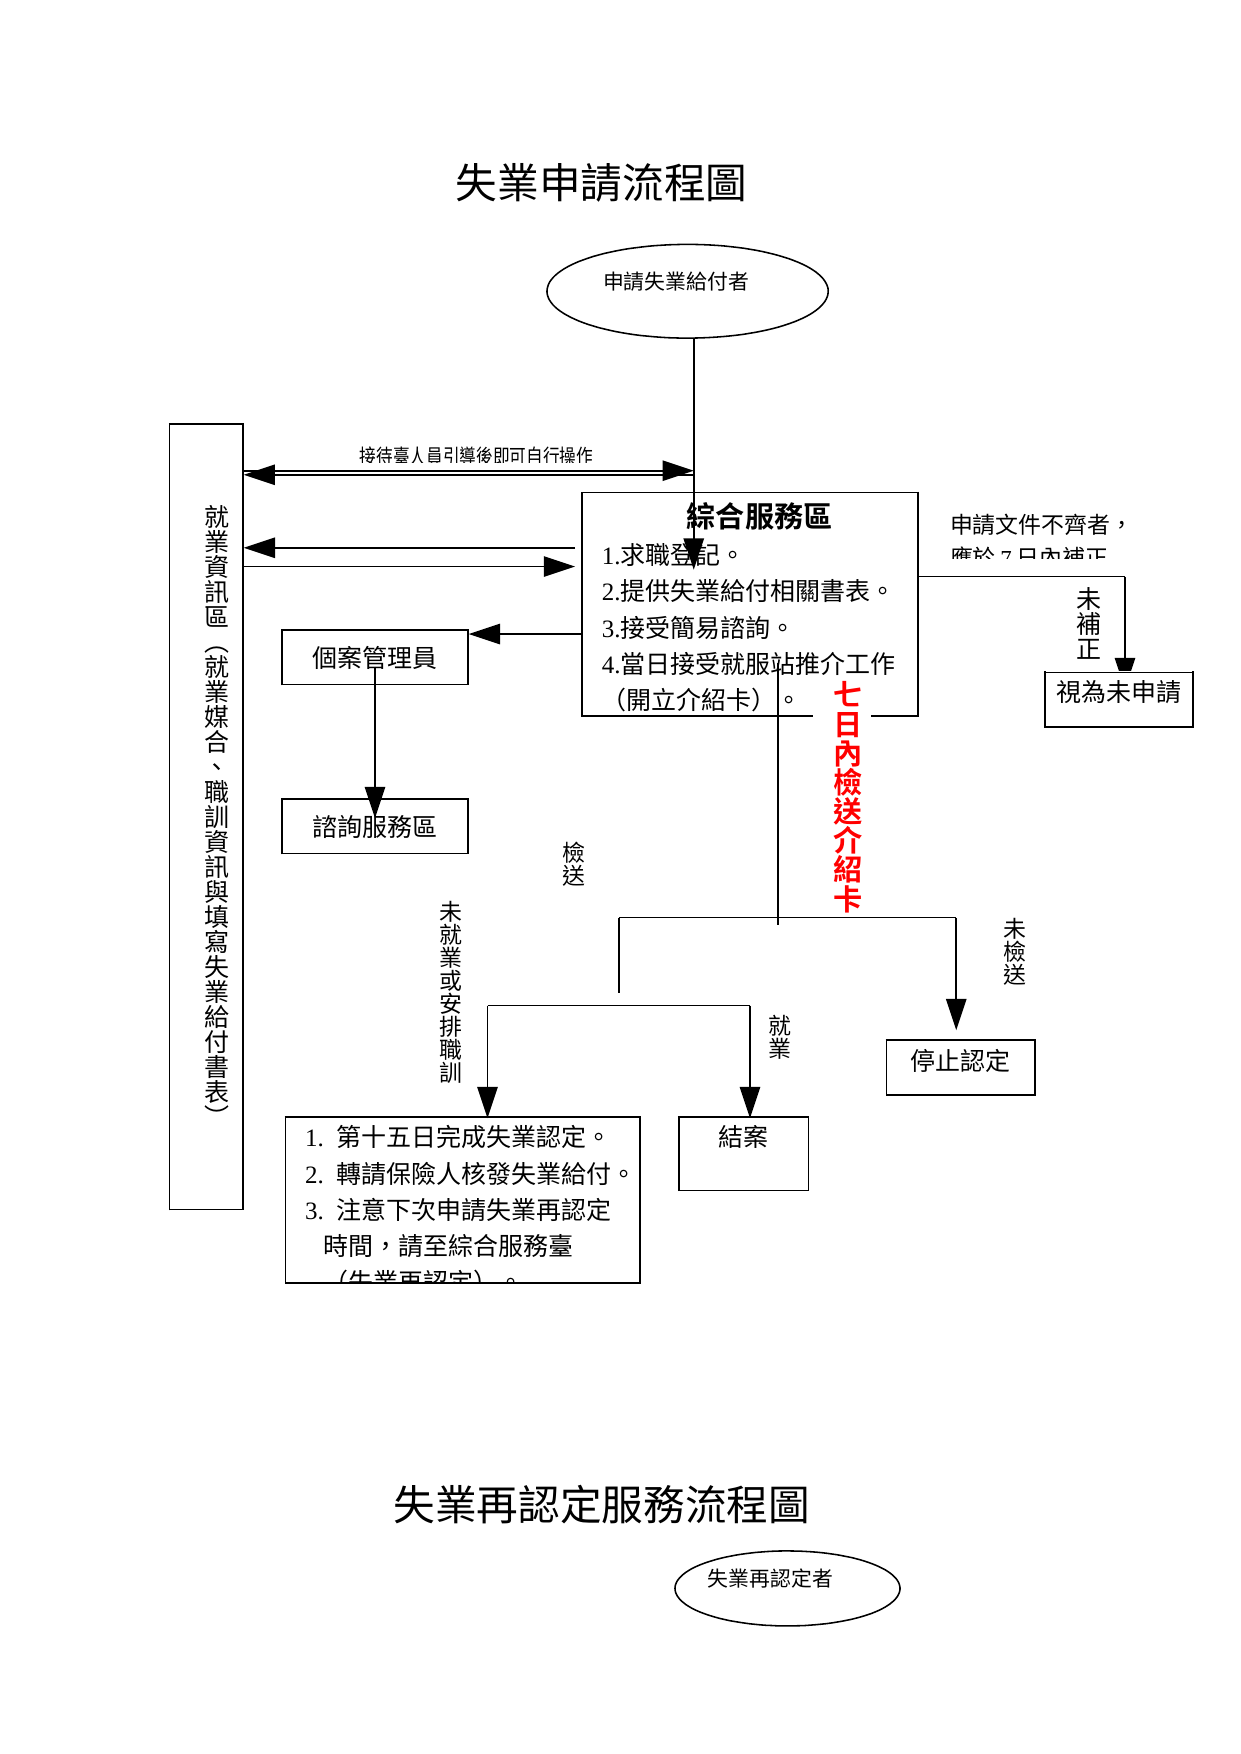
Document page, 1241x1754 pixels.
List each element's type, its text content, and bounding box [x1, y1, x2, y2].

text 申請文件不齊者，應於7日內補正 [950, 507, 1111, 558]
list 第十五日完成失業認定。 [305, 1118, 639, 1154]
list 2.提供失業給付相關書表。 [602, 572, 917, 608]
list 4.當日接受就服站推介工作（開立介紹卡）。 [602, 644, 917, 715]
text [827, 918, 869, 938]
text 就業資訊區（就業媒合、職訓資訊與填寫失業給付書表） [198, 439, 235, 1194]
text 結案 [680, 1118, 807, 1154]
text 綜合服務區 [602, 493, 693, 536]
list 3.接受簡易諮詢。 [602, 608, 917, 644]
text 就業 [763, 990, 797, 1083]
list 注意下次申請失業再認定時間，請至綜合服務臺（失業再認定）。 [305, 1190, 622, 1282]
text 停止認定 [887, 1041, 1034, 1077]
text 未就業或安排職訓 [434, 900, 467, 1103]
text 諮詢服務區 [298, 807, 452, 843]
text 七日內檢送介紹卡 [827, 680, 869, 917]
text 未補正 [1071, 577, 1107, 670]
text 個案管理員 [298, 638, 452, 674]
text 檢送 [557, 841, 591, 922]
list 轉請保險人核發失業給付。 [305, 1154, 622, 1190]
text 未檢送 [998, 905, 1031, 998]
text 失業再認定服務流程圖 [150, 1472, 1053, 1532]
text 接待臺人員引導後即可自行操作 [351, 440, 602, 463]
text 視為未申請 [1046, 673, 1192, 709]
text 失業申請流程圖 [150, 150, 1053, 210]
list 1.求職登記。 [602, 536, 917, 572]
text 綜合服務區 [695, 493, 917, 536]
